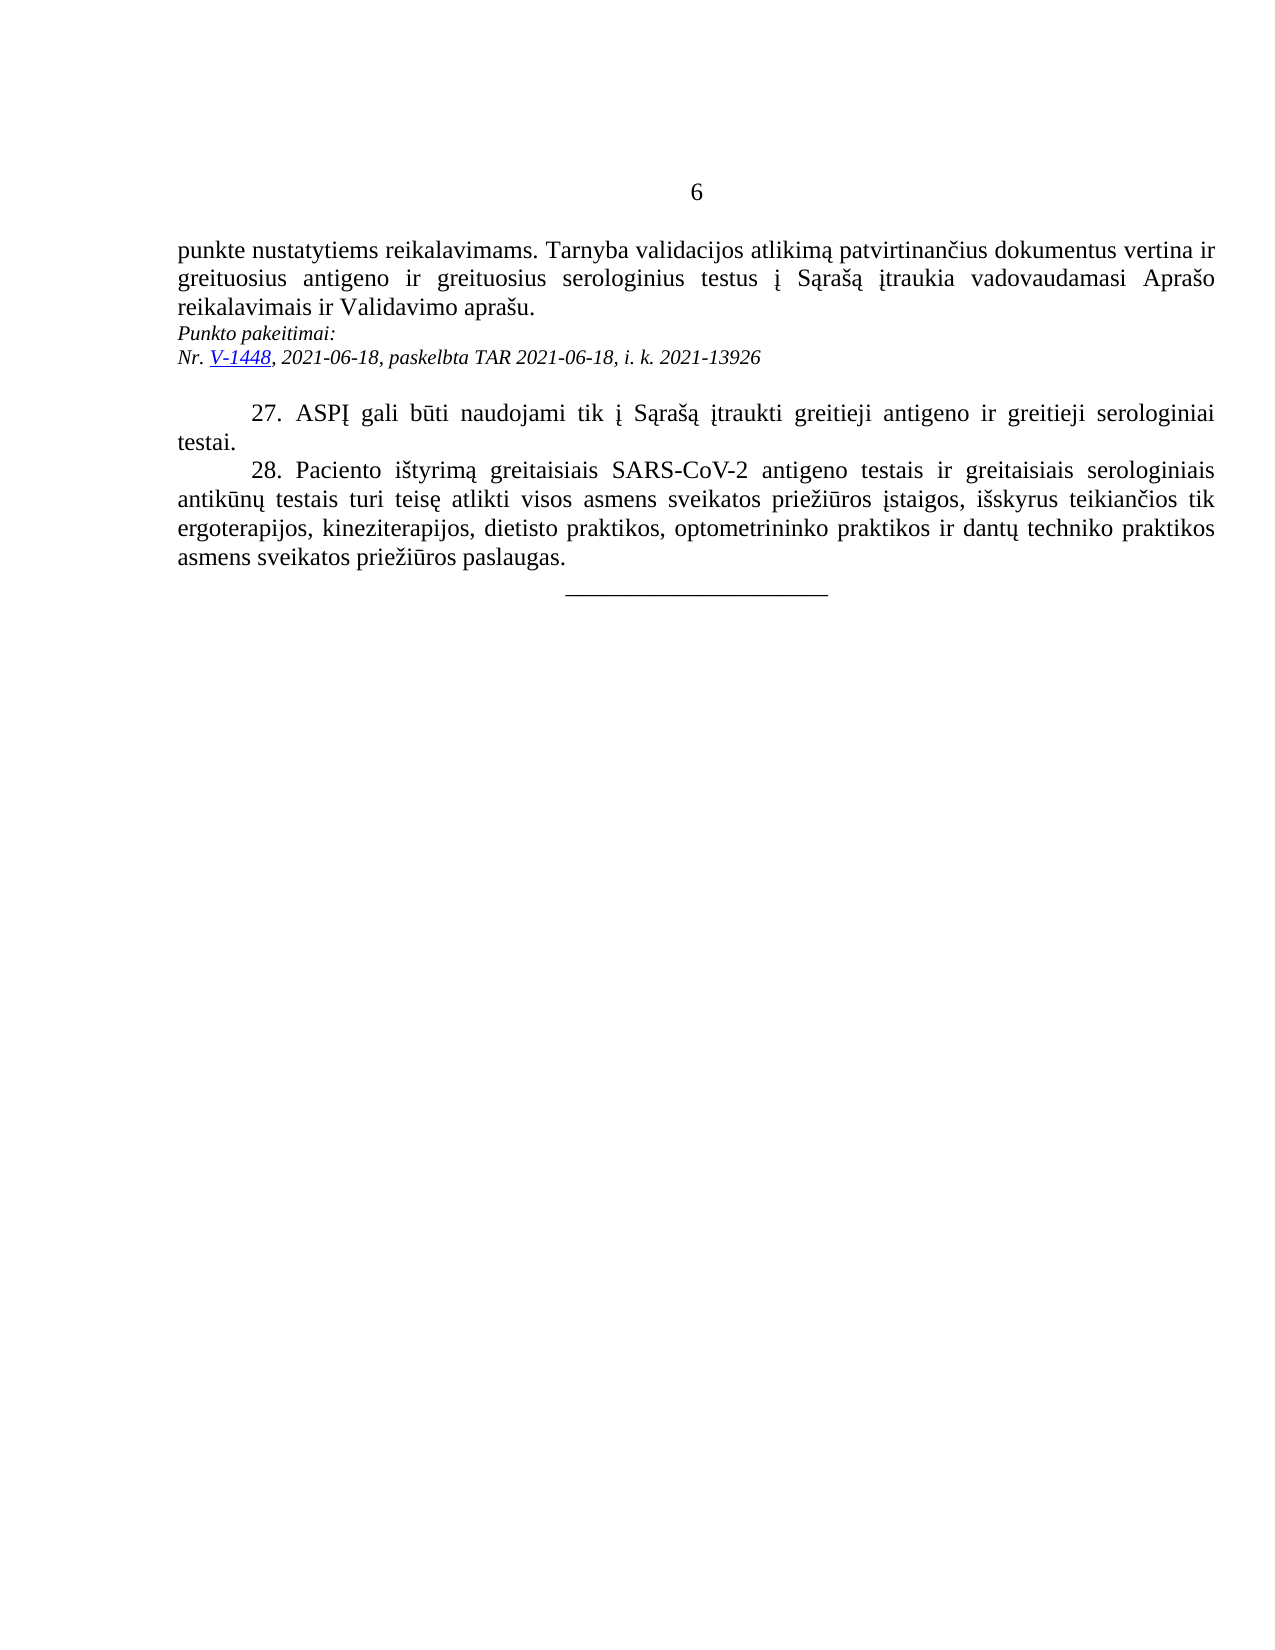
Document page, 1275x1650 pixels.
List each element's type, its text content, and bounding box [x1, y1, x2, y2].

text punkte nustatytiems reikalavimams. Tarnyba validacijos atlikimą patvirtinančius dokumentus vertina ir greituosius antigeno ir greituosius serologinius testus į Sąrašą įtraukia vadovaudamasi Aprašo reikalavimais ir Validavimo aprašu. [177, 235, 1216, 321]
text Nr. V-1448, 2021-06-18, paskelbta TAR 2021-06-18, i. k. 2021-13926 [177, 345, 1216, 369]
text _____________________ [177, 570, 1216, 599]
text Punkto pakeitimai: [177, 321, 1216, 345]
text 27. ASPĮ gali būti naudojami tik į Sąrašą įtraukti greitieji antigeno ir greitieji serologiniai testai. [177, 398, 1216, 455]
text 28. Paciento ištyrimą greitaisiais SARS-CoV-2 antigeno testais ir greitaisiais serologiniais antikūnų testais turi teisę atlikti visos asmens sveikatos priežiūros įstaigos, išskyrus teikiančios tik ergoterapijos, kineziterapijos, dietisto praktikos, optometrininko praktikos ir dantų techniko praktikos asmens sveikatos priežiūros paslaugas. [177, 455, 1216, 570]
